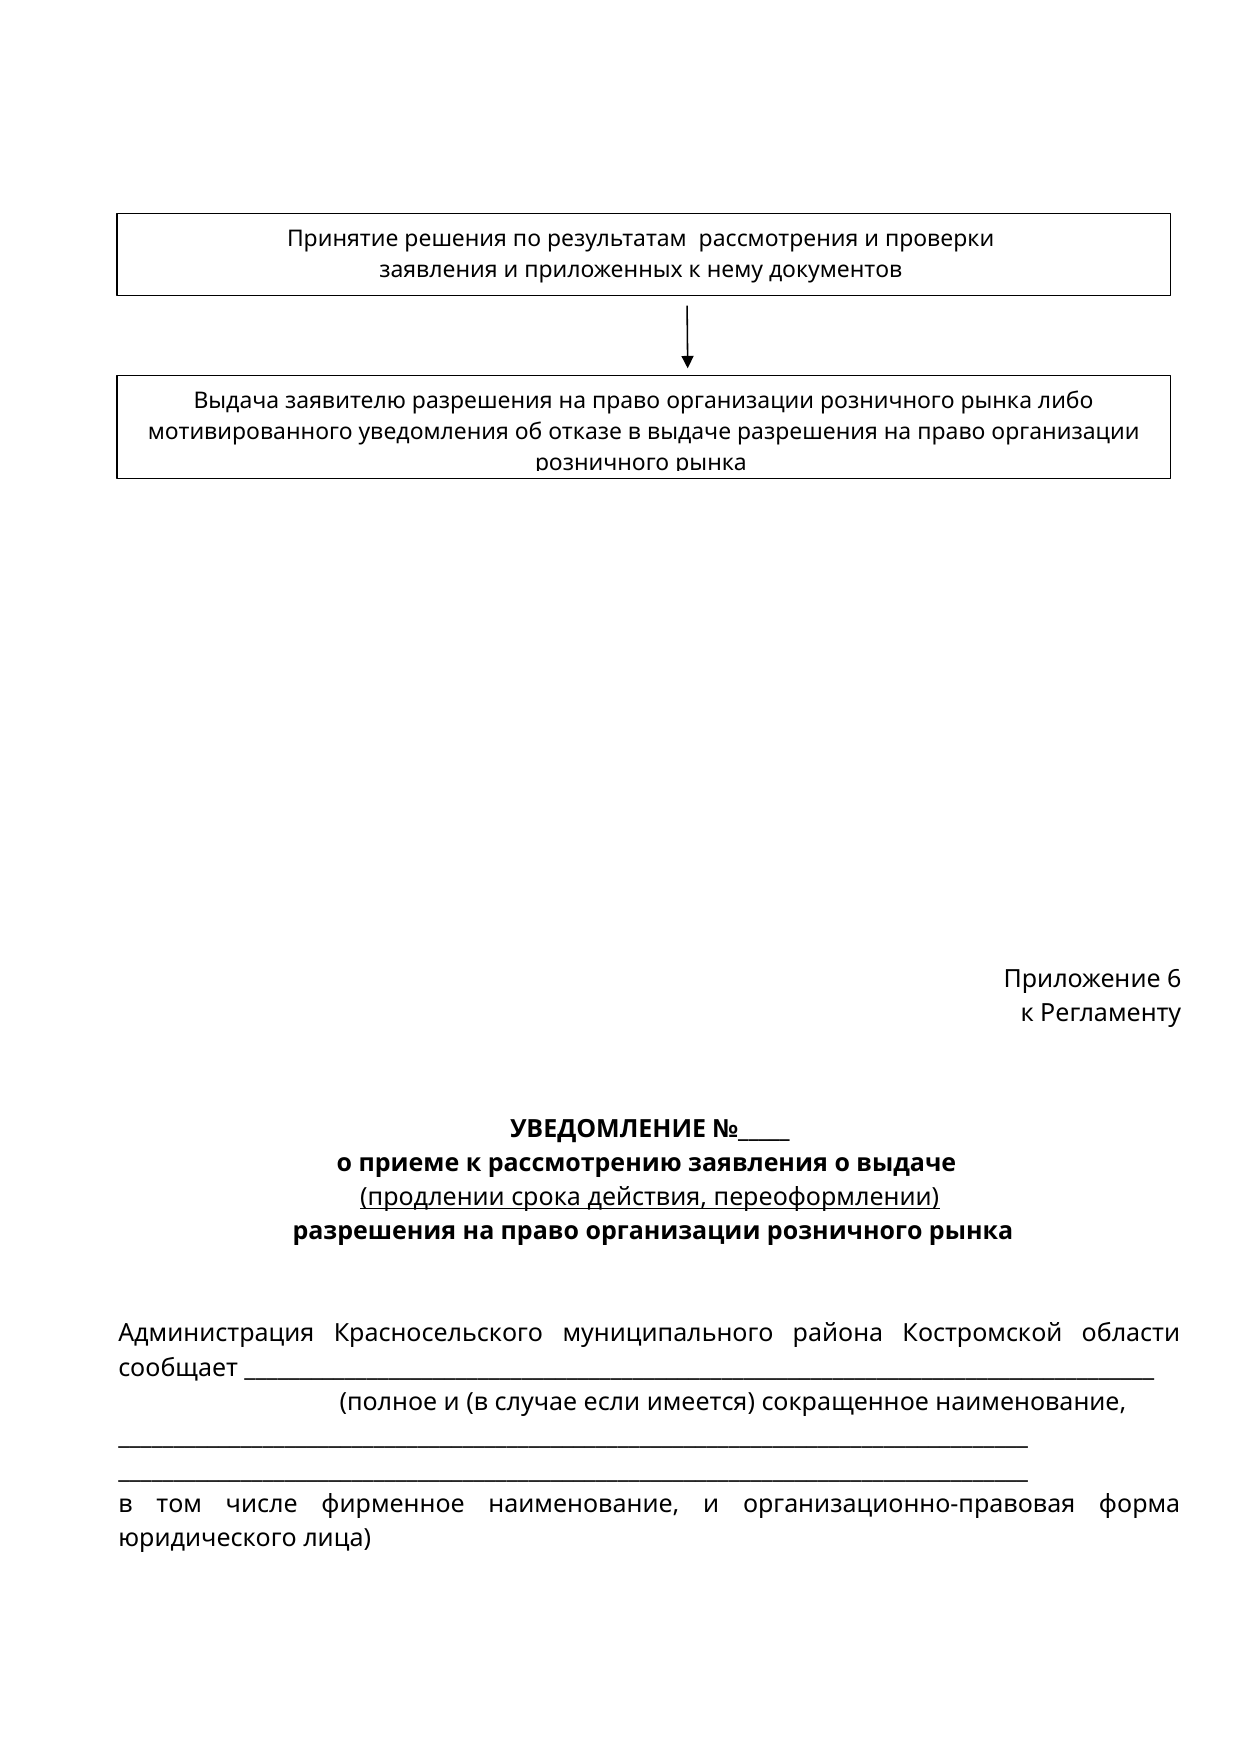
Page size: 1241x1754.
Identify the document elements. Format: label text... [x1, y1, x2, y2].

text в том числе фирменное наименование, и организационно-правовая форма юридического лица) [118, 1485, 1181, 1553]
text __________________________________________________________________________________ __________________________________________________________________________________ [118, 1417, 1181, 1485]
text о приеме к рассмотрению заявления о выдаче [118, 1145, 1181, 1179]
text заявления и приложенных к нему документов [133, 253, 1155, 284]
text (полное и (в случае если имеется) сокращенное наименование, [266, 1383, 1181, 1417]
text УВЕДОМЛЕНИЕ №_____ [118, 1111, 1181, 1145]
text Приложение 6 к Регламенту [118, 961, 1181, 1029]
text Администрация Красносельского муниципального района Костромской области сообщает __________________________________________________________________________________ [118, 1315, 1181, 1383]
text разрешения на право организации розничного рынка [118, 1213, 1181, 1247]
text Выдача заявителю разрешения на право организации розничного рынка либо мотивированного уведомления об отказе в выдаче разрешения на право организации розничного рынка [133, 384, 1155, 471]
text (продлении срока действия, переоформлении) [118, 1179, 1181, 1213]
text Принятие решения по результатам рассмотрения и проверки [133, 222, 1155, 253]
